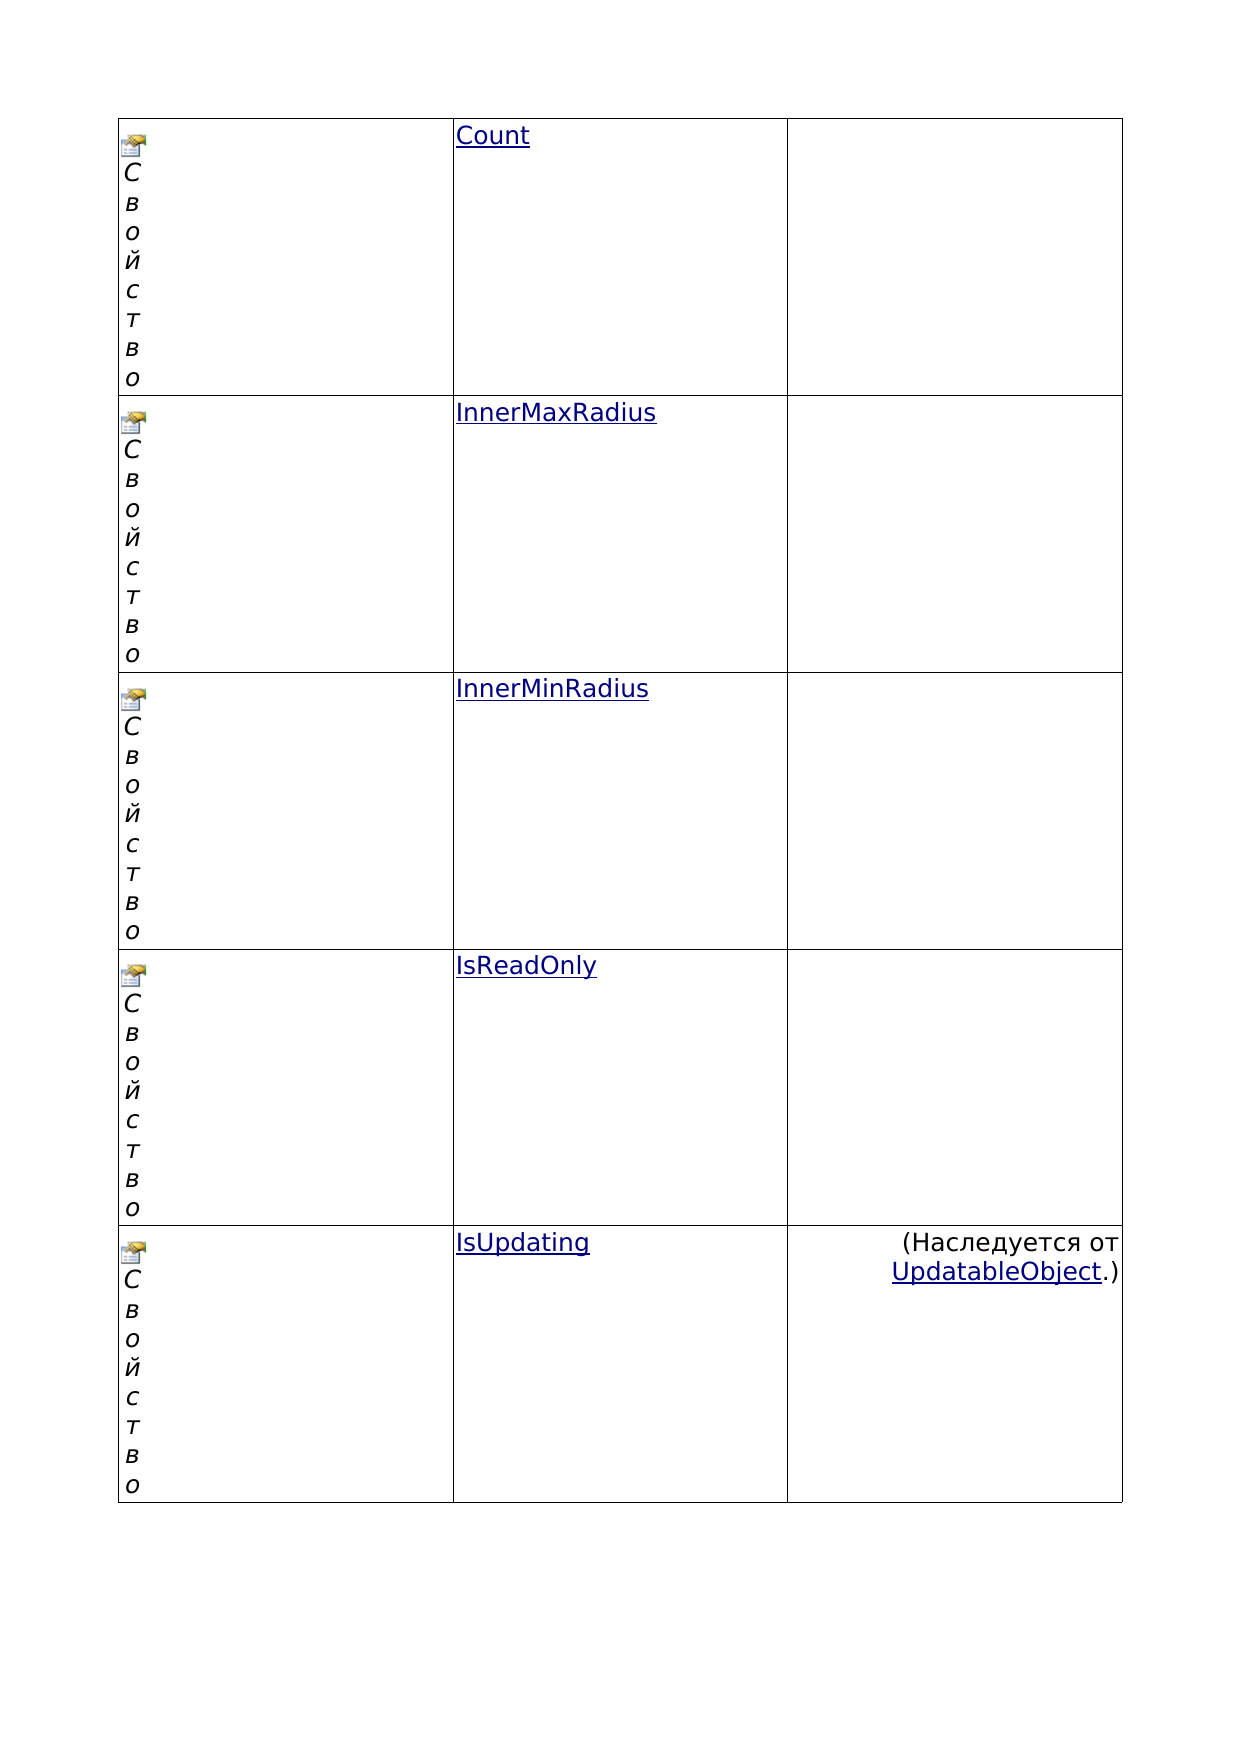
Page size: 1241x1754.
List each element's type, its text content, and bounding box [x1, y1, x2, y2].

table_cell [119, 396, 453, 672]
table_cell IsReadOnly [454, 950, 787, 1225]
table_cell [788, 673, 1122, 948]
table_cell [119, 119, 453, 395]
table_cell (Наследуется от UpdatableObject.) [788, 1226, 1122, 1502]
table_cell [788, 119, 1122, 395]
table_cell Count [454, 119, 787, 395]
table_cell InnerMinRadius [454, 673, 787, 948]
picture [121, 963, 147, 989]
picture [121, 410, 147, 436]
table_cell IsUpdating [454, 1226, 787, 1502]
table_cell [119, 673, 453, 948]
picture [121, 133, 147, 159]
table_cell InnerMaxRadius [454, 396, 787, 672]
table_cell [119, 1226, 453, 1502]
picture [121, 1240, 147, 1266]
table_cell [119, 950, 453, 1225]
table_cell [788, 396, 1122, 672]
picture [121, 687, 147, 713]
table_cell [788, 950, 1122, 1225]
